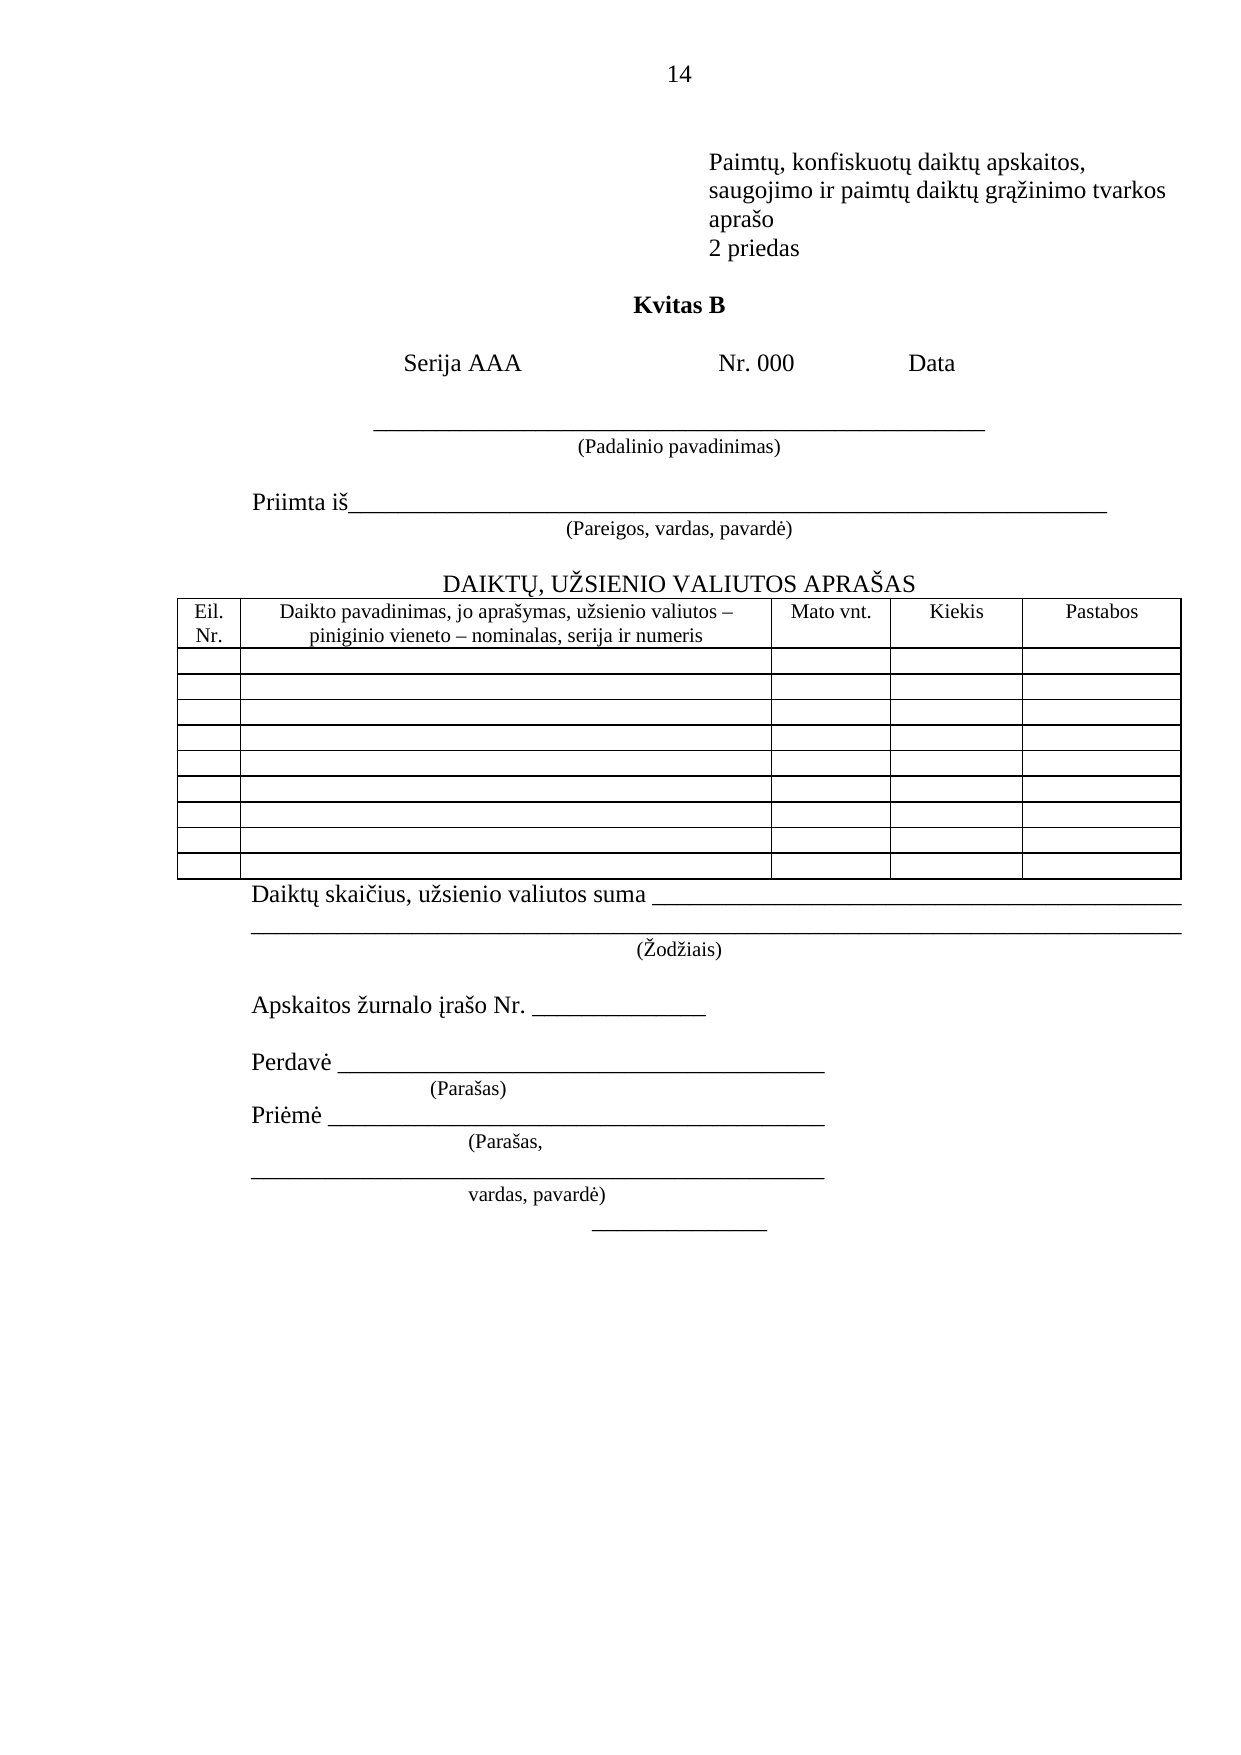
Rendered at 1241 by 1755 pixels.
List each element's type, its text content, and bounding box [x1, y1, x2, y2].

text Priimta iš [177, 487, 1181, 516]
table_cell [772, 649, 776, 673]
table_cell [1023, 649, 1027, 673]
table_cell [241, 777, 245, 801]
table_cell [241, 726, 245, 750]
table_cell [236, 751, 240, 775]
table_cell [767, 777, 771, 801]
text (Pareigos, vardas, pavardė) [177, 516, 1181, 540]
table_cell [767, 854, 771, 878]
table_header Mato vnt. [772, 599, 890, 647]
table_cell [241, 649, 245, 673]
text (Parašas, [177, 1129, 1181, 1153]
table_cell [1023, 700, 1027, 724]
table_cell [886, 751, 890, 775]
text Perdavė [177, 1047, 1181, 1076]
table_cell [1023, 777, 1027, 801]
table_cell [1023, 803, 1027, 827]
table_header Pastabos [1023, 599, 1180, 647]
table_cell [241, 803, 245, 827]
table_cell [1018, 777, 1022, 801]
table_cell [236, 803, 240, 827]
table_cell [1023, 854, 1027, 878]
text Daiktų skaičius, užsienio valiutos suma [177, 880, 1181, 908]
table_cell [767, 803, 771, 827]
table_cell [241, 675, 245, 698]
table_cell [1018, 828, 1022, 852]
text Paimtų, konfiskuotų daiktų apskaitos, [177, 147, 1181, 176]
text 2 priedas [177, 233, 1181, 262]
table_cell [886, 854, 890, 878]
table_cell [772, 777, 776, 801]
table_cell [772, 828, 776, 852]
table_cell [1018, 675, 1022, 698]
table_cell [241, 751, 245, 775]
table_cell [241, 828, 245, 852]
table_cell [236, 726, 240, 750]
table_cell [236, 828, 240, 852]
table_cell [886, 649, 890, 673]
table_cell [236, 675, 240, 698]
table_cell [767, 700, 771, 724]
table_cell [772, 675, 776, 698]
text saugojimo ir paimtų daiktų grąžinimo tvarkos [177, 176, 1181, 204]
table_cell [772, 803, 776, 827]
table_cell [1018, 726, 1022, 750]
text (Parašas) [177, 1076, 1181, 1100]
table_cell [1018, 803, 1022, 827]
table_cell [772, 726, 776, 750]
table_cell [1018, 700, 1022, 724]
text (Žodžiais) [177, 937, 1181, 961]
table_cell [236, 777, 240, 801]
table_cell [236, 700, 240, 724]
table_header Eil. Nr. [236, 599, 240, 647]
table_cell [767, 649, 771, 673]
table_cell [1023, 726, 1027, 750]
table_cell [241, 700, 245, 724]
text Priėmė [177, 1100, 1181, 1129]
table_cell [236, 649, 240, 673]
table_cell [1018, 854, 1022, 878]
text (Padalinio pavadinimas) [177, 434, 1181, 458]
text Apskaitos žurnalo įrašo Nr. [177, 990, 1181, 1018]
text Serija AAA Nr. 000 Data [177, 348, 1181, 377]
table_cell [886, 777, 890, 801]
table_header Kiekis [891, 599, 1022, 647]
table_cell [1023, 751, 1027, 775]
table_cell [886, 700, 890, 724]
table_cell [1018, 751, 1022, 775]
table_cell [772, 751, 776, 775]
text vardas, pavardė) [177, 1182, 1181, 1206]
table_cell [772, 854, 776, 878]
table_cell [767, 675, 771, 698]
table_cell [767, 751, 771, 775]
table_cell [1018, 649, 1022, 673]
table_cell [1023, 828, 1027, 852]
table_cell [886, 803, 890, 827]
table_cell [886, 675, 890, 698]
table_cell [886, 726, 890, 750]
text ______________ [177, 1206, 1181, 1234]
text Kvitas B [177, 291, 1181, 319]
table_cell [772, 700, 776, 724]
table_cell [1023, 675, 1027, 698]
table_cell [236, 854, 240, 878]
table_cell [241, 854, 245, 878]
table_cell [886, 828, 890, 852]
text aprašo [177, 204, 1181, 233]
text DAIKTŲ, UŽSIENIO VALIUTOS APRAŠAS [177, 569, 1181, 597]
table_cell [767, 726, 771, 750]
table_cell [767, 828, 771, 852]
